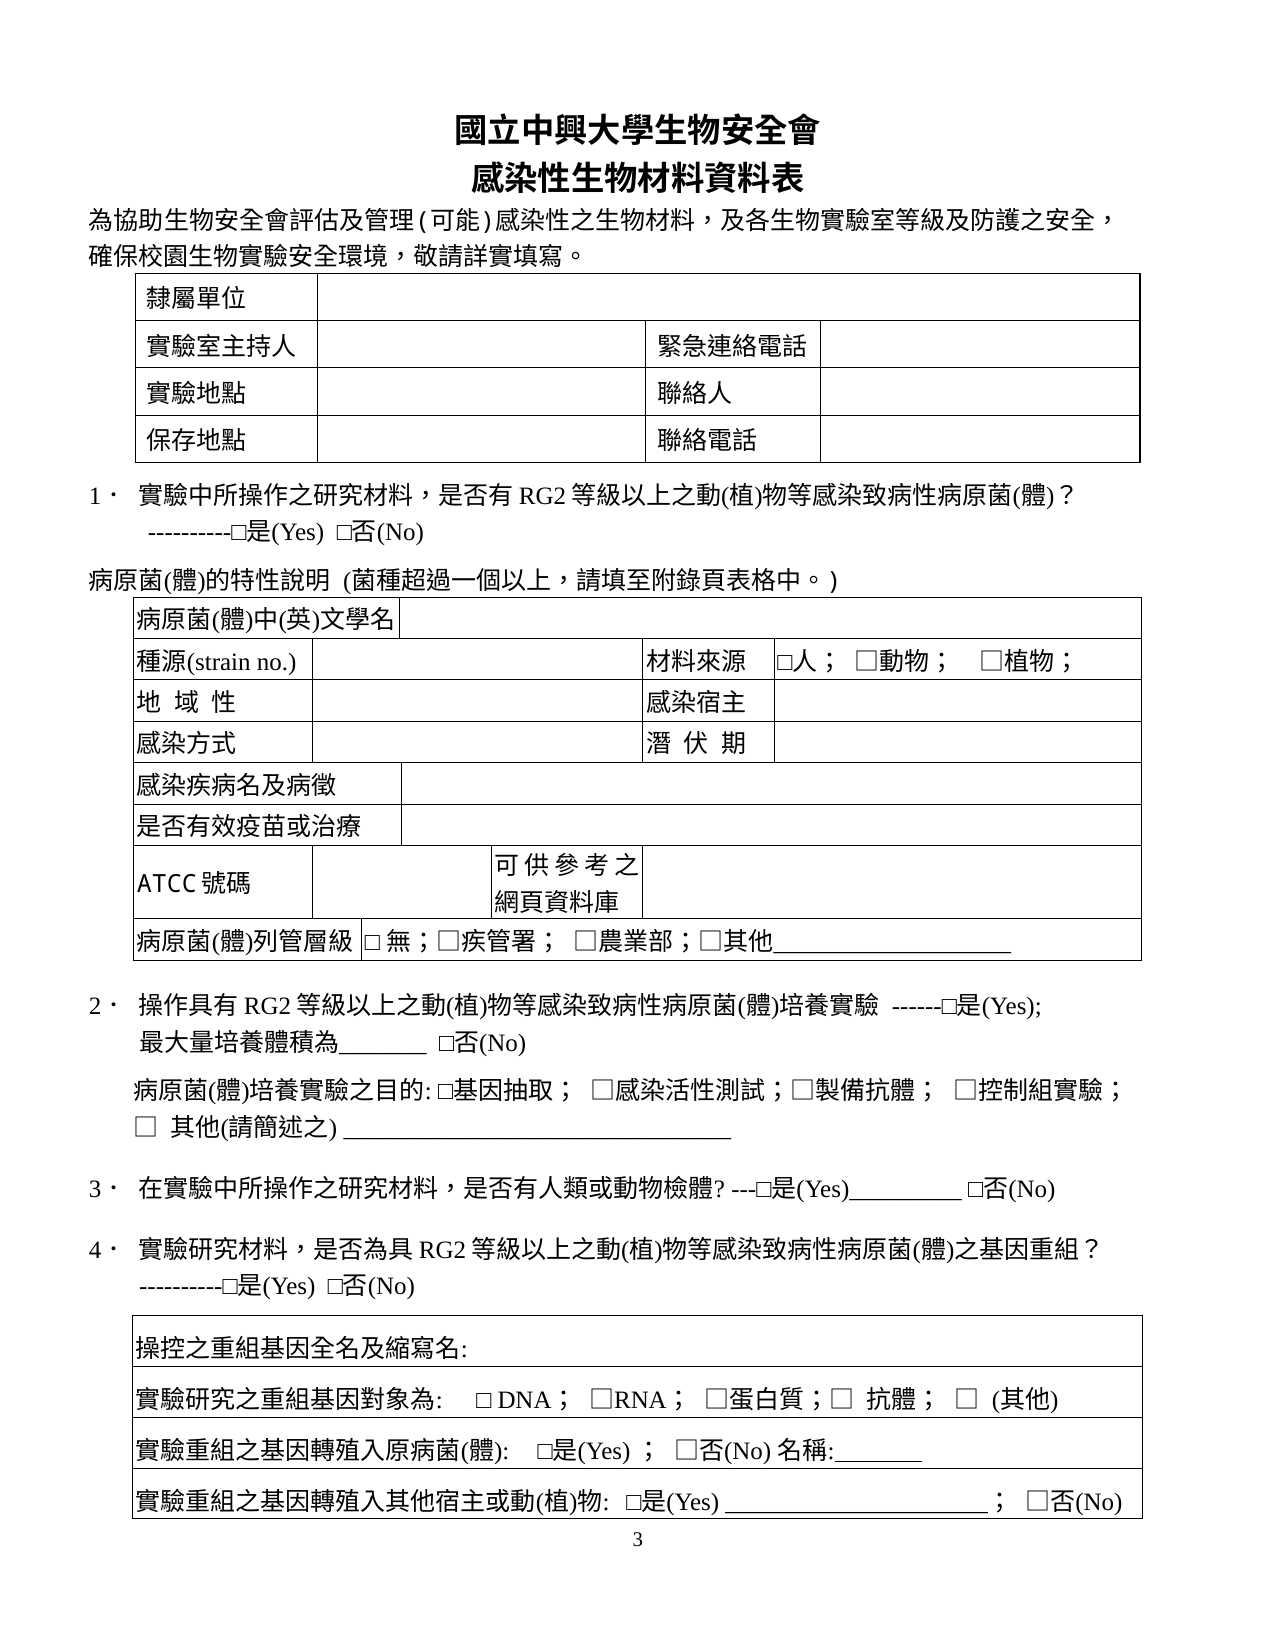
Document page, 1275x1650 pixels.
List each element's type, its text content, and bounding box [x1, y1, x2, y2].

table_cell 感染方式 [134, 722, 312, 762]
table_cell [313, 639, 642, 679]
table_cell 種源(strain no.) [134, 639, 312, 679]
table_cell [775, 680, 1141, 721]
table_cell [821, 321, 1139, 367]
table_header [400, 598, 1141, 638]
text 感染性生物材料資料表 [89, 152, 1186, 200]
table_cell 潛伏期 [643, 722, 774, 762]
text 國立中興大學生物安全會 [89, 104, 1186, 152]
table_cell □ DNA； □RNA； □蛋白質；□ 抗體； □ (其他) [473, 1367, 1142, 1417]
table_cell 實驗地點 [136, 368, 317, 414]
text 病原菌(體)培養實驗之目的: □基因抽取； □感染活性測試；□製備抗體； □控制組實驗； □ 其他(請簡述之) _______________________________ [133, 1071, 1137, 1143]
table_cell [313, 846, 491, 918]
table_cell 感染宿主 [643, 680, 774, 721]
table_cell 緊急連絡電話 [646, 321, 820, 367]
table_cell 實驗重組之基因轉殖入原病菌(體): [133, 1418, 534, 1468]
table_cell [402, 763, 1141, 803]
table_cell 聯絡電話 [646, 416, 820, 462]
table_cell [318, 416, 645, 462]
table_cell 感染疾病名及病徵 [134, 763, 401, 803]
list 操作具有RG2等級以上之動(植)物等感染致病性病原菌(體)培養實驗 ------□是(Yes); 最大量培養體積為_______ □否(No) [89, 986, 1063, 1058]
list 實驗研究材料，是否為具RG2等級以上之動(植)物等感染致病性病原菌(體)之基因重組？ ----------□是(Yes) □否(No) [89, 1229, 1167, 1302]
table_cell 可供參考之網頁資料庫 [492, 846, 642, 918]
table_cell □是(Yes) _____________________； □否(No) [623, 1469, 1142, 1517]
table_cell [643, 846, 1141, 918]
text 病原菌(體)的特性說明 (菌種超過一個以上，請填至附錄頁表格中。) [89, 560, 1186, 597]
table_header [473, 1316, 1142, 1366]
table_header 操控之重組基因全名及縮寫名: [133, 1316, 473, 1366]
table_cell [402, 805, 1141, 845]
table_cell [821, 368, 1139, 414]
table_header [318, 274, 1139, 320]
table_cell 實驗研究之重組基因對象為: [133, 1367, 473, 1417]
table_cell [318, 368, 645, 414]
table_header 隸屬單位 [136, 274, 317, 320]
table_header 病原菌(體)中(英)文學名 [134, 598, 399, 638]
table_cell 保存地點 [136, 416, 317, 462]
table_cell [313, 722, 642, 762]
table_cell 病原菌(體)列管層級 [134, 919, 361, 960]
list 在實驗中所操作之研究材料，是否有人類或動物檢體? ---□是(Yes)_________ □否(No) [89, 1168, 1186, 1204]
table_cell 是否有效疫苗或治療 [134, 805, 401, 845]
table_cell [821, 416, 1139, 462]
text ----------□是(Yes) □否(No) [148, 512, 1186, 548]
table_cell 聯絡人 [646, 368, 820, 414]
table_cell 材料來源 [643, 639, 774, 679]
table_cell [318, 321, 645, 367]
list 實驗中所操作之研究材料，是否有RG2等級以上之動(植)物等感染致病性病原菌(體)？ [89, 475, 1186, 512]
table_cell □ 無；□疾管署； □農業部；□其他___________________ [362, 919, 1141, 960]
table_cell [313, 680, 642, 721]
table_cell 實驗室主持人 [136, 321, 317, 367]
table_cell [775, 722, 1141, 762]
table_cell □人； □動物； □植物； [775, 639, 1141, 679]
table_cell 地域性 [134, 680, 312, 721]
text 為協助生物安全會評估及管理(可能)感染性之生物材料，及各生物實驗室等級及防護之安全，確保校園生物實驗安全環境，敬請詳實填寫。 [89, 200, 1122, 273]
table_cell 實驗重組之基因轉殖入其他宿主或動(植)物: [133, 1469, 623, 1517]
table_cell ATCC號碼 [134, 846, 312, 918]
table_cell □是(Yes) ； □否(No) 名稱: [534, 1418, 1142, 1468]
